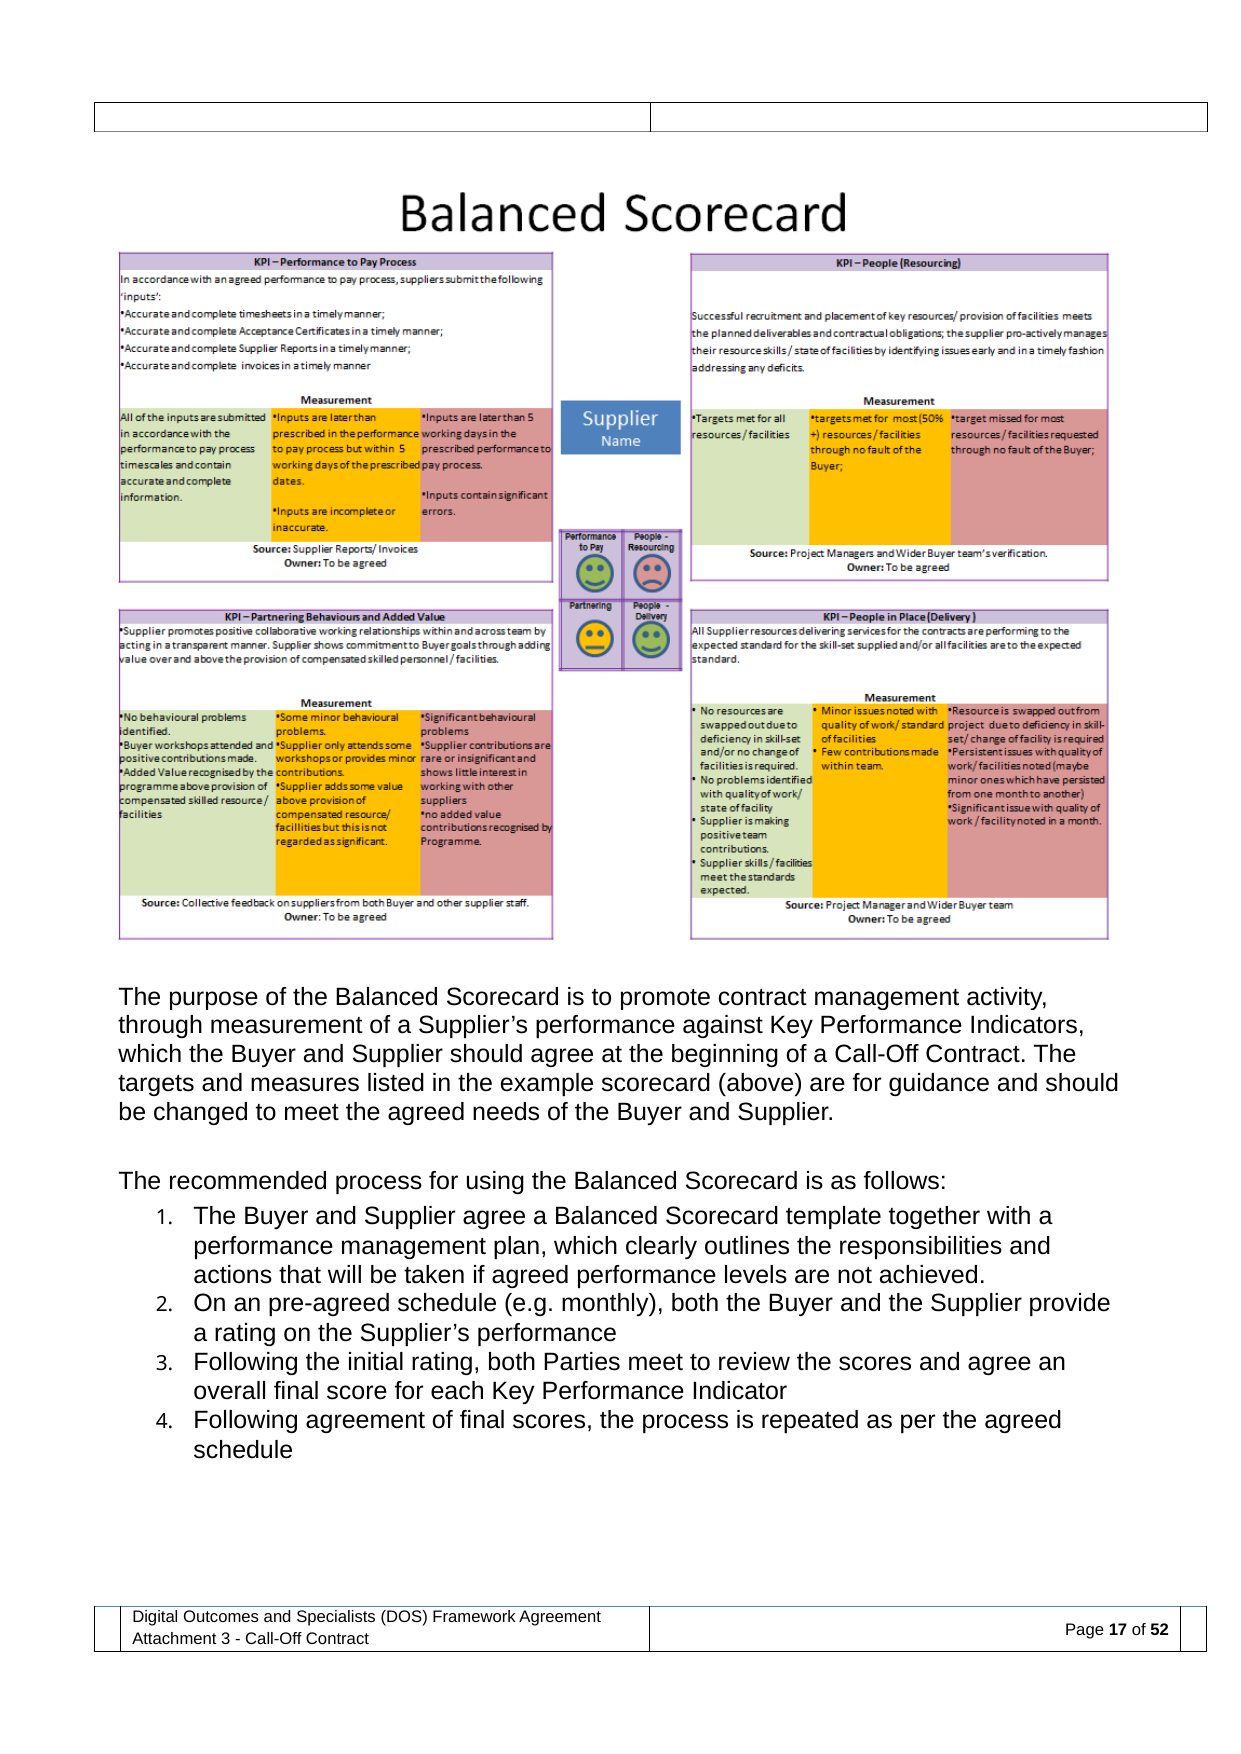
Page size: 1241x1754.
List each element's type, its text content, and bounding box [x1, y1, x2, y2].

list On an pre-agreed schedule (e.g. monthly), both the Buyer and the Supplier provide a rating on the Supplier’s performance [156, 1288, 1122, 1347]
text The purpose of the Balanced Scorecard is to promote contract management activity, through measurement of a Supplier’s performance against Key Performance Indicators, which the Buyer and Supplier should agree at the beginning of a Call-Off Contract. The targets and measures listed in the example scorecard (above) are for guidance and should be changed to meet the agreed needs of the Buyer and Supplier. [118, 982, 1122, 1125]
list Following the initial rating, both Parties meet to review the scores and agree an overall final score for each Key Performance Indicator [156, 1347, 1122, 1405]
list Following agreement of final scores, the process is repeated as per the agreed schedule [156, 1405, 1122, 1463]
list The Buyer and Supplier agree a Balanced Scorecard template together with a performance management plan, which clearly outlines the responsibilities and actions that will be taken if agreed performance levels are not achieved. [156, 1201, 1122, 1288]
text The recommended process for using the Balanced Scorecard is as follows: [118, 1166, 1122, 1195]
